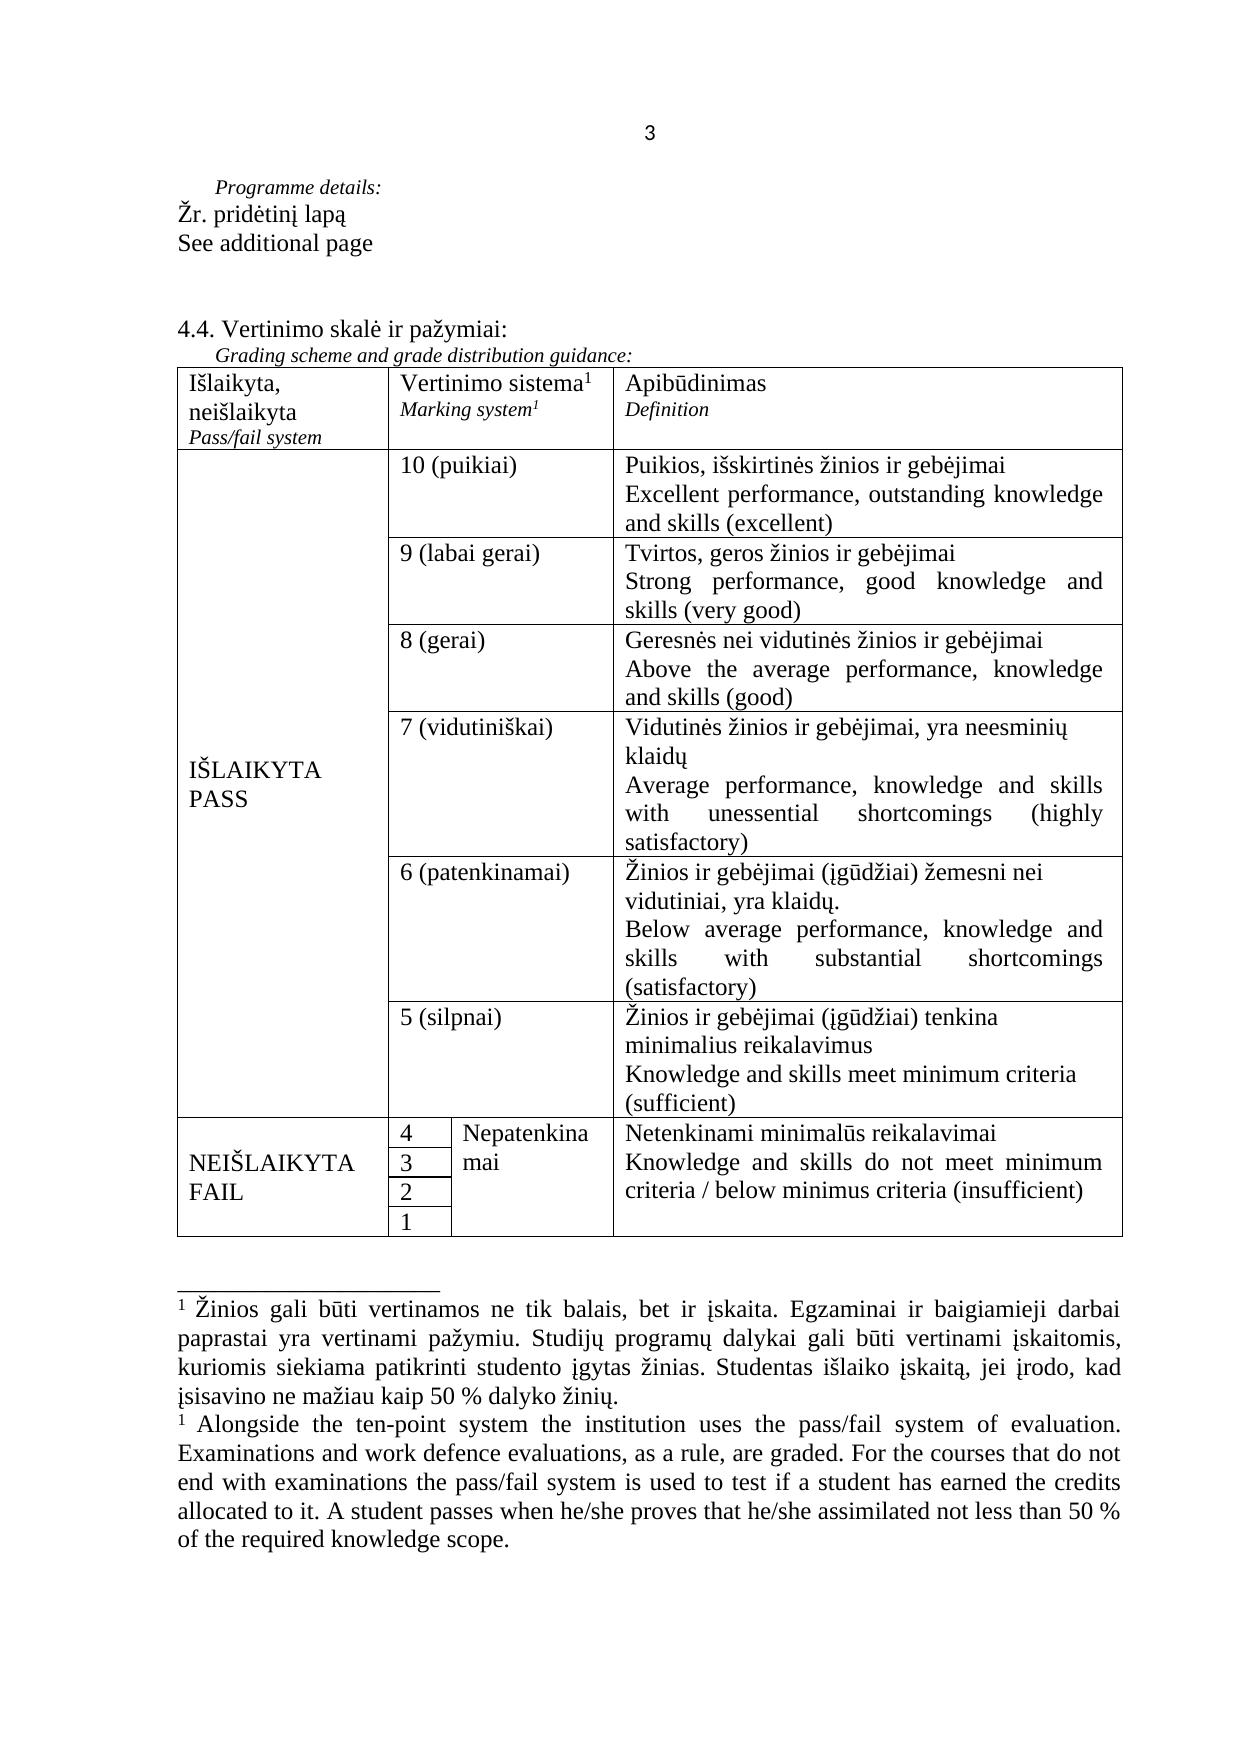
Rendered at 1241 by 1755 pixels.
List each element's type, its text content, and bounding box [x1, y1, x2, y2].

text _____________________ [177, 1266, 1115, 1294]
table_cell 3 [389, 1148, 451, 1176]
table_cell 9 (labai gerai) [389, 538, 613, 624]
table_cell IŠLAIKYTA PASS [178, 450, 388, 1117]
table_cell Vidutinės žinios ir gebėjimai, yra neesminių klaidų Average performance, knowledge and skills with unessential shortcomings (highly satisfactory) [614, 712, 1122, 856]
table_cell 6 (patenkinamai) [389, 857, 613, 1001]
table_cell Netenkinami minimalūs reikalavimai Knowledge and skills do not meet minimum criteria / below minimus criteria (insufficient) [614, 1118, 1122, 1236]
table_cell Tvirtos, geros žinios ir gebėjimai Strong performance, good knowledge and skills (very good) [614, 538, 1122, 624]
table_cell Žinios ir gebėjimai (įgūdžiai) žemesni nei vidutiniai, yra klaidų. Below average performance, knowledge and skills with substantial shortcomings (satisfactory) [614, 857, 1122, 1001]
table_cell Žinios ir gebėjimai (įgūdžiai) tenkina minimalius reikalavimus Knowledge and skills meet minimum criteria (sufficient) [614, 1002, 1122, 1117]
text 1 Žinios gali būti vertinamos ne tik balais, bet ir įskaita. Egzaminai ir baigiamieji darbai paprastai yra vertinami pažymiu. Studijų programų dalykai gali būti vertinami įskaitomis, kuriomis siekiama patikrinti studento įgytas žinias. Studentas išlaiko įskaitą, jei įrodo, kad įsisavino ne mažiau kaip 50 % dalyko žinių. [177, 1294, 1122, 1409]
text Programme details: [215, 175, 1115, 199]
table_cell 7 (vidutiniškai) [389, 712, 613, 856]
table_cell 1 [389, 1207, 451, 1236]
text 1 Alongside the ten-point system the institution uses the pass/fail system of evaluation. Examinations and work defence evaluations, as a rule, are graded. For the courses that do not end with examinations the pass/fail system is used to test if a student has earned the credits allocated to it. A student passes when he/she proves that he/she assimilated not less than 50 % of the required knowledge scope. [177, 1409, 1122, 1553]
text 4.4. Vertinimo skalė ir pažymiai: [177, 314, 1115, 343]
table_cell 8 (gerai) [389, 625, 613, 711]
table_header Išlaikyta, neišlaikyta Pass/fail system [178, 368, 388, 449]
table_cell Puikios, išskirtinės žinios ir gebėjimai Excellent performance, outstanding knowledge and skills (excellent) [614, 450, 1122, 537]
text Grading scheme and grade distribution guidance: [215, 343, 1115, 367]
table_header Vertinimo sistema1 Marking system1 [389, 368, 613, 449]
table_cell Nepatenkinamai [452, 1118, 613, 1236]
table_cell NEIŠLAIKYTA FAIL [178, 1118, 388, 1236]
table_cell 4 [389, 1118, 451, 1147]
table_cell 2 [389, 1178, 451, 1206]
table_header Apibūdinimas Definition [614, 368, 1122, 449]
table_cell 10 (puikiai) [389, 450, 613, 537]
table_cell 5 (silpnai) [389, 1002, 613, 1117]
text Žr. pridėtinį lapą [177, 199, 1115, 228]
table_cell Geresnės nei vidutinės žinios ir gebėjimai Above the average performance, knowledge and skills (good) [614, 625, 1122, 711]
text See additional page [177, 228, 1115, 256]
